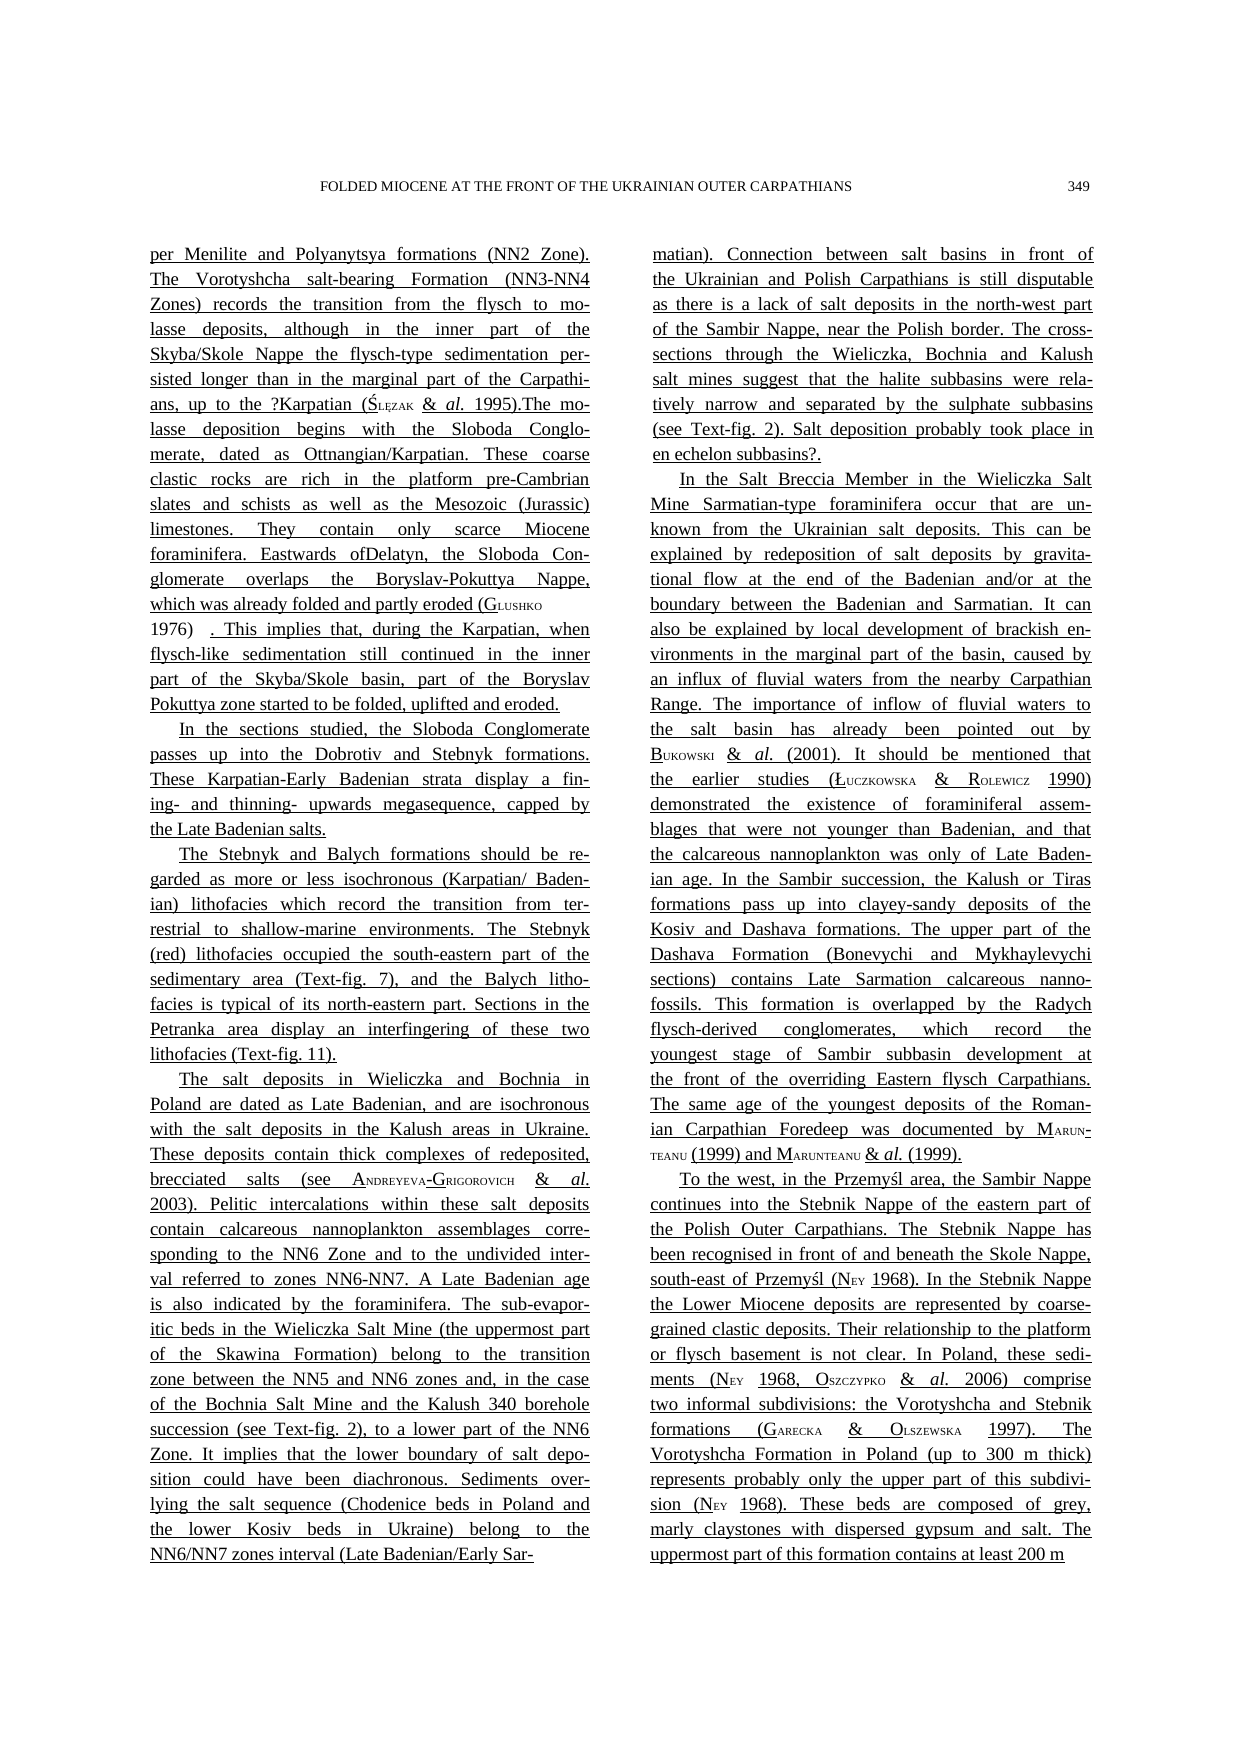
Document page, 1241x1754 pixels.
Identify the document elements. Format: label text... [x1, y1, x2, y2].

text Bukowski & al. (2001). It should be mentioned that the earlier studies (Łuczkowska & Rolewicz 1990) demonstrated the existence of foraminiferal assem- [650, 738, 1091, 812]
text ments (Ney 1968, Oszczypko & al. 2006) comprise two informal subdivisions: the Vorotyshcha and Stebnik [650, 1363, 1091, 1412]
list part of the Skyba/Skole basin, part of the Boryslav [150, 663, 590, 687]
text tively narrow and separated by the sulphate subbasins [652, 388, 1093, 412]
list Pokuttya zone started to be folded, uplifted and eroded. [150, 688, 590, 715]
text salt mines suggest that the halite subbasins were rela- [652, 363, 1093, 387]
text the salt basin has already been pointed out by [650, 713, 1091, 737]
text south-east of Przemyśl (Ney 1968). In the Stebnik Nappe the Lower Miocene deposits are represented by coarse- [650, 1263, 1091, 1312]
text Kosiv and Dashava formations. The upper part of the [650, 913, 1091, 937]
text of the Skawina Formation) belong to the transition [150, 1338, 590, 1362]
text merate, dated as Ottnangian/Karpatian. These coarse [150, 438, 590, 462]
text is also indicated by the foraminifera. The sub-evapor- [150, 1288, 590, 1312]
text In the Salt Breccia Member in the Wieliczka Salt Mine Sarmatian-type foraminifera occur that are un- [650, 465, 1091, 512]
text (red) lithofacies occupied the south-eastern part of the [150, 938, 590, 962]
text been recognised in front of and beneath the Skole Nappe, [650, 1238, 1091, 1262]
text In the sections studied, the Sloboda Conglomerate passes up into the Dobrotiv and Stebnyk formations. [150, 715, 590, 762]
text or flysch basement is not clear. In Poland, these sedi- [650, 1338, 1091, 1362]
text of the Bochnia Salt Mine and the Kalush 340 borehole [150, 1388, 590, 1412]
text NN6/NN7 zones interval (Late Badenian/Early Sar- [150, 1538, 590, 1565]
text en echelon subbasins?. [652, 438, 1093, 465]
text These Karpatian-Early Badenian strata display a fin- [150, 763, 590, 787]
text sion (Ney 1968). These beds are composed of grey, marly claystones with dispersed gypsum and salt. The [650, 1488, 1091, 1537]
text known from the Ukrainian salt deposits. This can be [650, 513, 1091, 537]
text youngest stage of Sambir subbasin development at [650, 1038, 1091, 1062]
text explained by redeposition of salt deposits by gravita- [650, 538, 1091, 562]
text as there is a lack of salt deposits in the north-west part [652, 288, 1093, 312]
text fossils. This formation is overlapped by the Radych [650, 988, 1091, 1012]
text ian age. In the Sambir succession, the Kalush or Tiras [650, 863, 1091, 887]
text matian). Connection between salt basins in front of [652, 240, 1093, 262]
text the Polish Outer Carpathians. The Stebnik Nappe has [650, 1213, 1091, 1237]
text the Ukrainian and Polish Carpathians is still disputable [652, 263, 1093, 287]
text lasse deposits, although in the inner part of the [150, 313, 590, 337]
text which was already folded and partly eroded (Glushko [150, 588, 590, 615]
text the Late Badenian salts. [150, 813, 590, 840]
text sections) contains Late Sarmation calcareous nanno- [650, 963, 1091, 987]
text vironments in the marginal part of the basin, caused by [650, 638, 1091, 662]
text boundary between the Badenian and Sarmatian. It can [650, 588, 1091, 612]
text grained clastic deposits. Their relationship to the platform [650, 1313, 1091, 1337]
text lying the salt sequence (Chodenice beds in Poland and [150, 1488, 590, 1512]
text restrial to shallow-marine environments. The Stebnyk [150, 913, 590, 937]
text brecciated salts (see Andreyeva-Grigorovich & al. 2003). Pelitic intercalations within these salt deposits [150, 1163, 590, 1212]
text formations (Garecka & Olszewska 1997). The Vorotyshcha Formation in Poland (up to 300 m thick) [650, 1413, 1091, 1462]
text contain calcareous nannoplankton assemblages corre- [150, 1213, 590, 1237]
text foraminifera. Eastwards ofDelatyn, the Sloboda Con- [150, 538, 590, 562]
text sition could have been diachronous. Sediments over- [150, 1463, 590, 1487]
text The salt deposits in Wieliczka and Bochnia in Poland are dated as Late Badenian, and are isochronous [150, 1065, 590, 1112]
text To the west, in the Przemyśl area, the Sambir Nappe continues into the Stebnik Nappe of the eastern part of [650, 1165, 1091, 1212]
text an influx of fluvial waters from the nearby Carpathian [650, 663, 1091, 687]
text The Vorotyshcha salt-bearing Formation (NN3-NN4 [150, 263, 590, 287]
text formations pass up into clayey-sandy deposits of the [650, 888, 1091, 912]
text lithofacies (Text-fig. 11). [150, 1038, 590, 1065]
text with the salt deposits in the Kalush areas in Ukraine. [150, 1113, 590, 1137]
text also be explained by local development of brackish en- [650, 613, 1091, 637]
list . This implies that, during the Karpatian, when flysch-like sedimentation still continued in the inner [150, 615, 590, 662]
text sedimentary area (Text-fig. 7), and the Balych litho- [150, 963, 590, 987]
text sponding to the NN6 Zone and to the undivided inter- [150, 1238, 590, 1262]
text Petranka area display an interfingering of these two [150, 1013, 590, 1037]
text blages that were not younger than Badenian, and that [650, 813, 1091, 837]
text the front of the overriding Eastern flysch Carpathians. [650, 1063, 1091, 1087]
text limestones. They contain only scarce Miocene [150, 513, 590, 537]
text (see Text-fig. 2). Salt deposition probably took place in [652, 413, 1093, 437]
text the calcareous nannoplankton was only of Late Baden- [650, 838, 1091, 862]
text per Menilite and Polyanytsya formations (NN2 Zone). [150, 240, 590, 262]
text represents probably only the upper part of this subdivi- [650, 1463, 1091, 1487]
text zone between the NN5 and NN6 zones and, in the case [150, 1363, 590, 1387]
text tional flow at the end of the Badenian and/or at the [650, 563, 1091, 587]
text of the Sambir Nappe, near the Polish border. The cross- [652, 313, 1093, 337]
text ing- and thinning- upwards megasequence, capped by [150, 788, 590, 812]
text clastic rocks are rich in the platform pre-Cambrian [150, 463, 590, 487]
text ian) lithofacies which record the transition from ter- [150, 888, 590, 912]
text Zones) records the transition from the flysch to mo- [150, 288, 590, 312]
text Range. The importance of inflow of fluvial waters to [650, 688, 1091, 712]
text ans, up to the ?Karpatian (Ślęzak & al. 1995).The mo- lasse deposition begins with the Sloboda Conglo- [150, 388, 590, 437]
text slates and schists as well as the Mesozoic (Jurassic) [150, 488, 590, 512]
text The Stebnyk and Balych formations should be re- garded as more or less isochronous (Karpatian/ Baden- [150, 840, 590, 887]
text Dashava Formation (Bonevychi and Mykhaylevychi [650, 938, 1091, 962]
text sections through the Wieliczka, Bochnia and Kalush [652, 338, 1093, 362]
text uppermost part of this formation contains at least 200 m [650, 1538, 1091, 1565]
text facies is typical of its north-eastern part. Sections in the [150, 988, 590, 1012]
text These deposits contain thick complexes of redeposited, [150, 1138, 590, 1162]
text val referred to zones NN6-NN7. A Late Badenian age [150, 1263, 590, 1287]
text ian Carpathian Foredeep was documented by Marun- teanu (1999) and Marunteanu & al. (1999). [650, 1113, 1091, 1165]
text itic beds in the Wieliczka Salt Mine (the uppermost part [150, 1313, 590, 1337]
text flysch-derived conglomerates, which record the [650, 1013, 1091, 1037]
text the lower Kosiv beds in Ukraine) belong to the [150, 1513, 590, 1537]
text glomerate overlaps the Boryslav-Pokuttya Nappe, [150, 563, 590, 587]
text sisted longer than in the marginal part of the Carpathi- [150, 363, 590, 387]
text 349 [1068, 180, 1090, 194]
text Skyba/Skole Nappe the flysch-type sedimentation per- [150, 338, 590, 362]
text The same age of the youngest deposits of the Roman- [650, 1088, 1091, 1112]
text succession (see Text-fig. 2), to a lower part of the NN6 [150, 1413, 590, 1437]
text FOLDED MIOCENE AT THE FRONT OF THE UKRAINIAN OUTER CARPATHIANS [320, 180, 853, 194]
text Zone. It implies that the lower boundary of salt depo- [150, 1438, 590, 1462]
